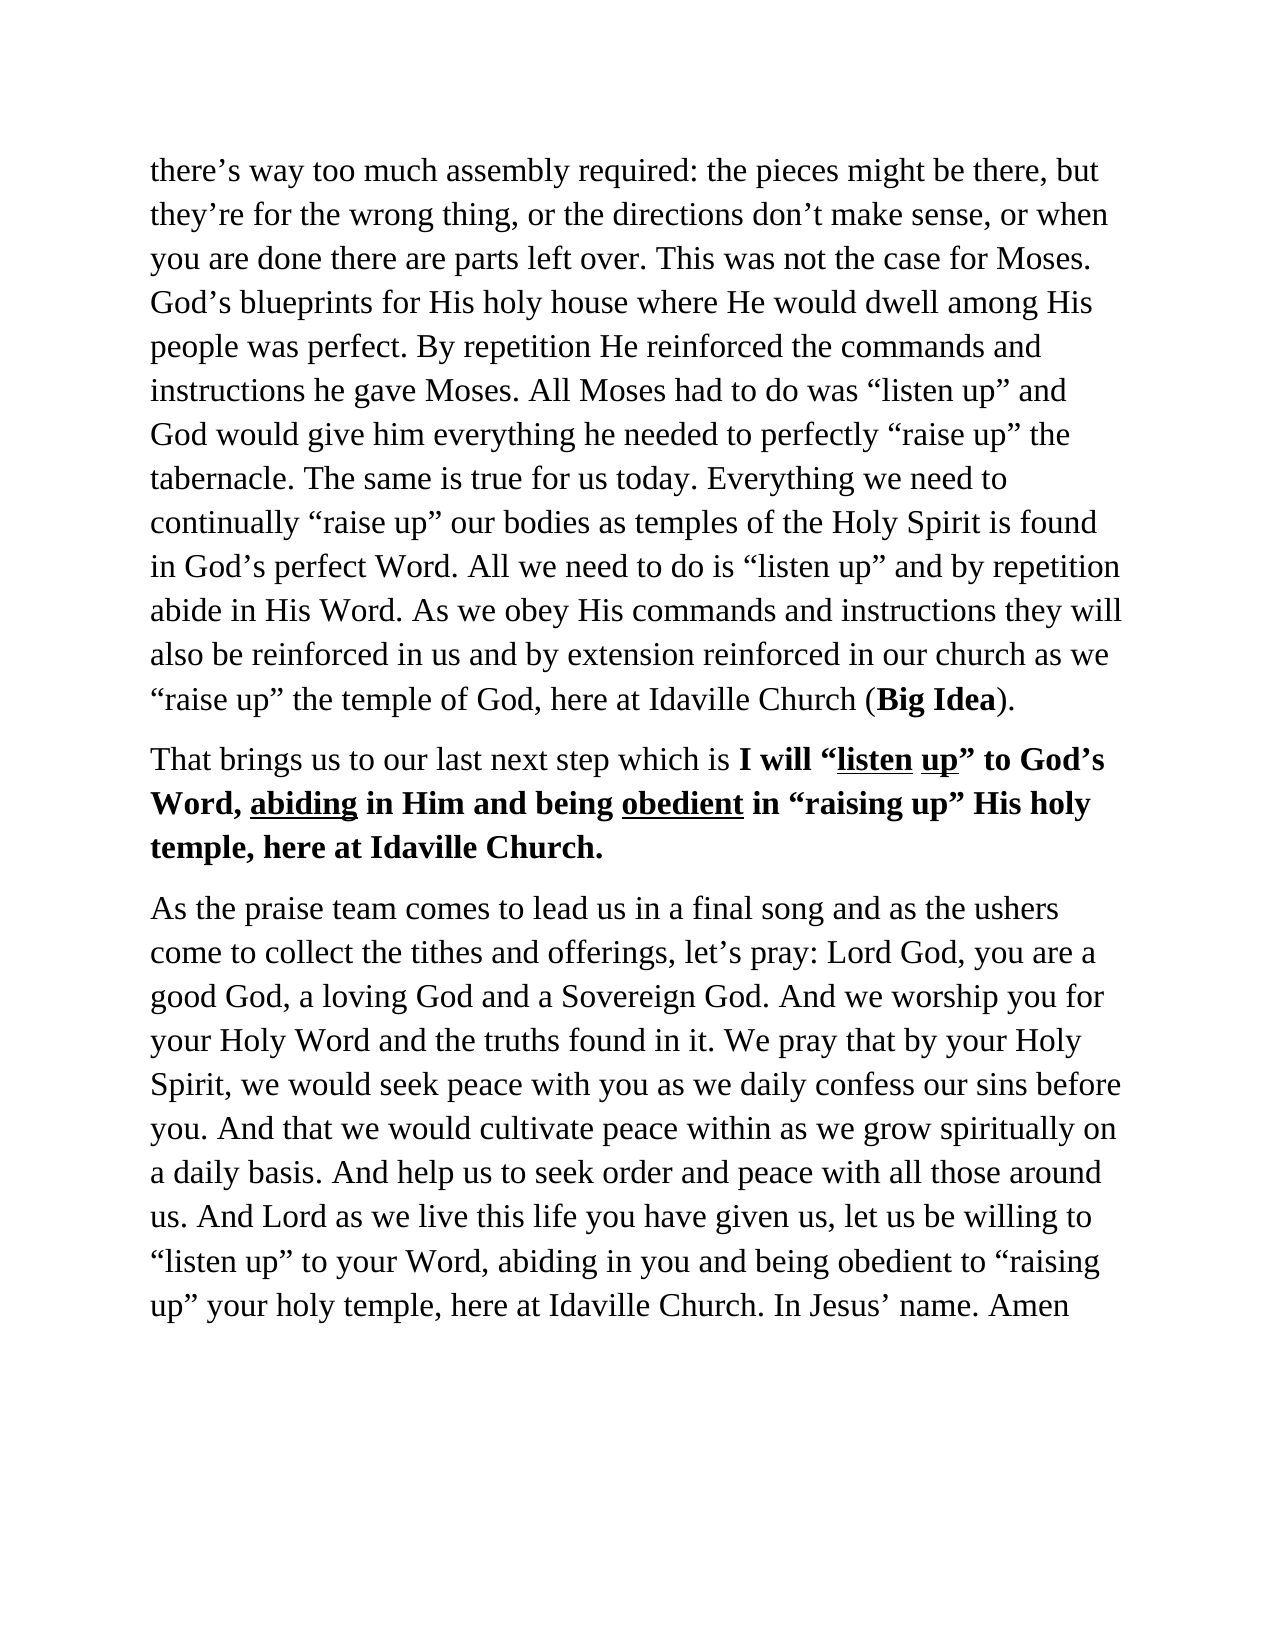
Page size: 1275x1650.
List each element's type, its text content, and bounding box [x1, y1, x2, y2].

text As the praise team comes to lead us in a final song and as the ushers come to collect the tithes and offerings, let’s pray: Lord God, you are a good God, a loving God and a Sovereign God. And we worship you for your Holy Word and the truths found in it. We pray that by your Holy Spirit, we would seek peace with you as we daily confess our sins before you. And that we would cultivate peace within as we grow spiritually on a daily basis. And help us to seek order and peace with all those around us. And Lord as we live this life you have given us, let us be willing to “listen up” to your Word, abiding in you and being obedient to “raising up” your holy temple, here at Idaville Church. In Jesus’ name. Amen [150, 888, 1125, 1323]
text there’s way too much assembly required: the pieces might be there, but they’re for the wrong thing, or the directions don’t make sense, or when you are done there are parts left over. This was not the case for Moses. God’s blueprints for His holy house where He would dwell among His people was perfect. By repetition He reinforced the commands and instructions he gave Moses. All Moses had to do was “listen up” and God would give him everything he needed to perfectly “raise up” the tabernacle. The same is true for us today. Everything we need to continually “raise up” our bodies as temples of the Holy Spirit is found in God’s perfect Word. All we need to do is “listen up” and by repetition abide in His Word. As we obey His commands and instructions they will also be reinforced in us and by extension reinforced in our church as we “raise up” the temple of God, here at Idaville Church (Big Idea). [150, 150, 1125, 717]
text That brings us to our last next step which is I will “listen up” to God’s Word, abiding in Him and being obedient in “raising up” His holy temple, here at Idaville Church. [150, 739, 1125, 866]
